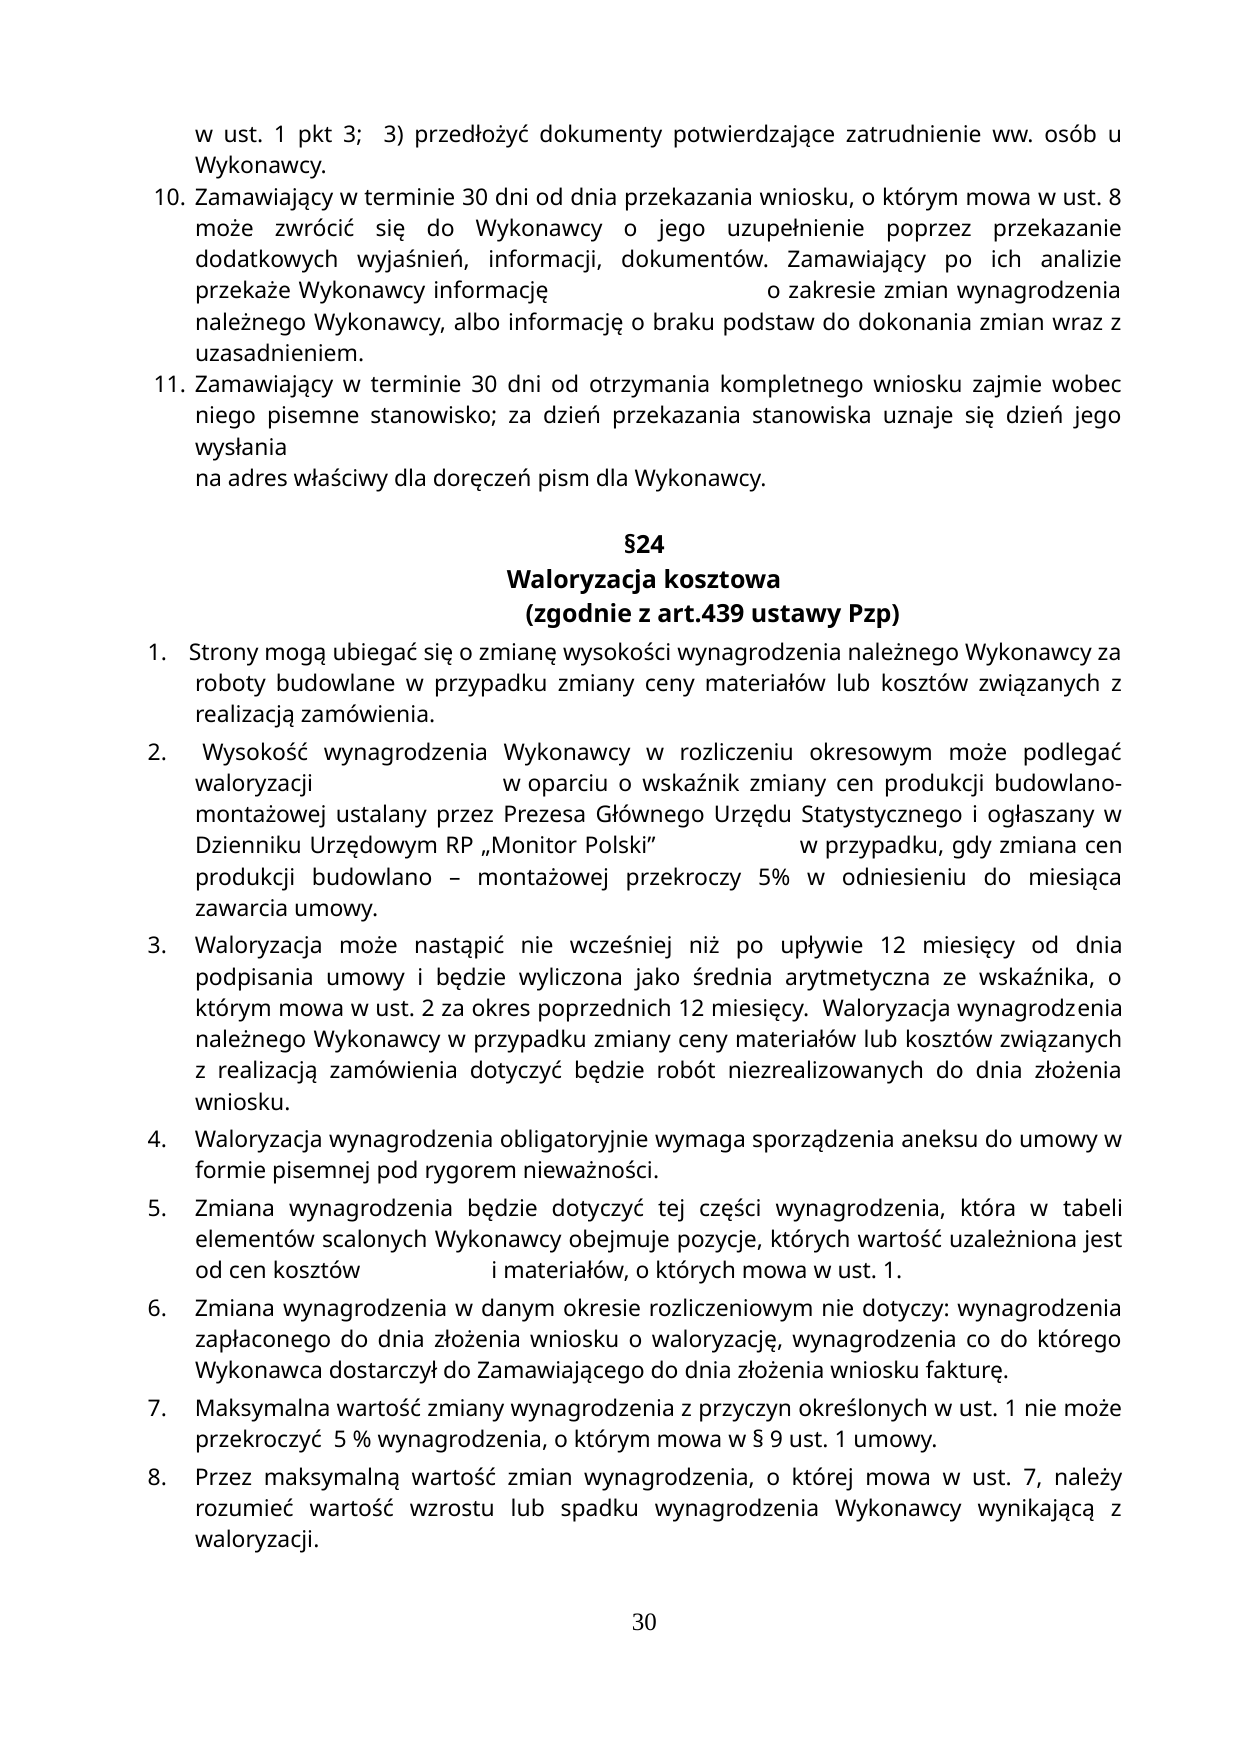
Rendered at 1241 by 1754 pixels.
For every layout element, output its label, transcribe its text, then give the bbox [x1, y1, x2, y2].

subtitle (zgodnie z art.439 ustawy Pzp) [203, 595, 1123, 629]
list Waloryzacja może nastąpić nie wcześniej niż po upływie 12 miesięcy od dnia podpisania umowy i będzie wyliczona jako średnia arytmetyczna ze wskaźnika, o którym mowa w ust. 2 za okres poprzednich 12 miesięcy. Waloryzacja wynagrodzenia należnego Wykonawcy w przypadku zmiany ceny materiałów lub kosztów związanych z realizacją zamówienia dotyczyć będzie robót niezrealizowanych do dnia złożenia wniosku. [147, 929, 1123, 1117]
list Przez maksymalną wartość zmian wynagrodzenia, o której mowa w ust. 7, należy rozumieć wartość wzrostu lub spadku wynagrodzenia Wykonawcy wynikającą z waloryzacji. [147, 1461, 1123, 1554]
list Waloryzacja wynagrodzenia obligatoryjnie wymaga sporządzenia aneksu do umowy w formie pisemnej pod rygorem nieważności. [147, 1123, 1123, 1186]
list §24 [130, 527, 1123, 561]
list Waloryzacja kosztowa [130, 561, 1123, 595]
list Maksymalna wartość zmiany wynagrodzenia z przyczyn określonych w ust. 1 nie może przekroczyć 5 % wynagrodzenia, o którym mowa w § 9 ust. 1 umowy. [147, 1392, 1123, 1454]
list Zamawiający w terminie 30 dni od dnia przekazania wniosku, o którym mowa w ust. 8 może zwrócić się do Wykonawcy o jego uzupełnienie poprzez przekazanie dodatkowych wyjaśnień, informacji, dokumentów. Zamawiający po ich analizie przekaże Wykonawcy informację o zakresie zmian wynagrodzenia należnego Wykonawcy, albo informację o braku podstaw do dokonania zmian wraz z uzasadnieniem. [153, 181, 1123, 368]
list Wysokość wynagrodzenia Wykonawcy w rozliczeniu okresowym może podlegać waloryzacji w oparciu o wskaźnik zmiany cen produkcji budowlano-montażowej ustalany przez Prezesa Głównego Urzędu Statystycznego i ogłaszany w Dzienniku Urzędowym RP „Monitor Polski” w przypadku, gdy zmiana cen produkcji budowlano – montażowej przekroczy 5% w odniesieniu do miesiąca zawarcia umowy. [147, 736, 1123, 923]
list Zmiana wynagrodzenia w danym okresie rozliczeniowym nie dotyczy: wynagrodzenia zapłaconego do dnia złożenia wniosku o waloryzację, wynagrodzenia co do którego Wykonawca dostarczył do Zamawiającego do dnia złożenia wniosku fakturę. [147, 1292, 1123, 1386]
list Zamawiający w terminie 30 dni od otrzymania kompletnego wniosku zajmie wobec niego pisemne stanowisko; za dzień przekazania stanowiska uznaje się dzień jego wysłania na adres właściwy dla doręczeń pism dla Wykonawcy. [153, 368, 1123, 493]
list Zmiana wynagrodzenia będzie dotyczyć tej części wynagrodzenia, która w tabeli elementów scalonych Wykonawcy obejmuje pozycje, których wartość uzależniona jest od cen kosztów i materiałów, o których mowa w ust. 1. [147, 1192, 1123, 1286]
list Strony mogą ubiegać się o zmianę wysokości wynagrodzenia należnego Wykonawcy za roboty budowlane w przypadku zmiany ceny materiałów lub kosztów związanych z realizacją zamówienia. [147, 636, 1123, 729]
list w ust. 1 pkt 3; 3) przedłożyć dokumenty potwierdzające zatrudnienie ww. osób u Wykonawcy. [165, 118, 1123, 181]
